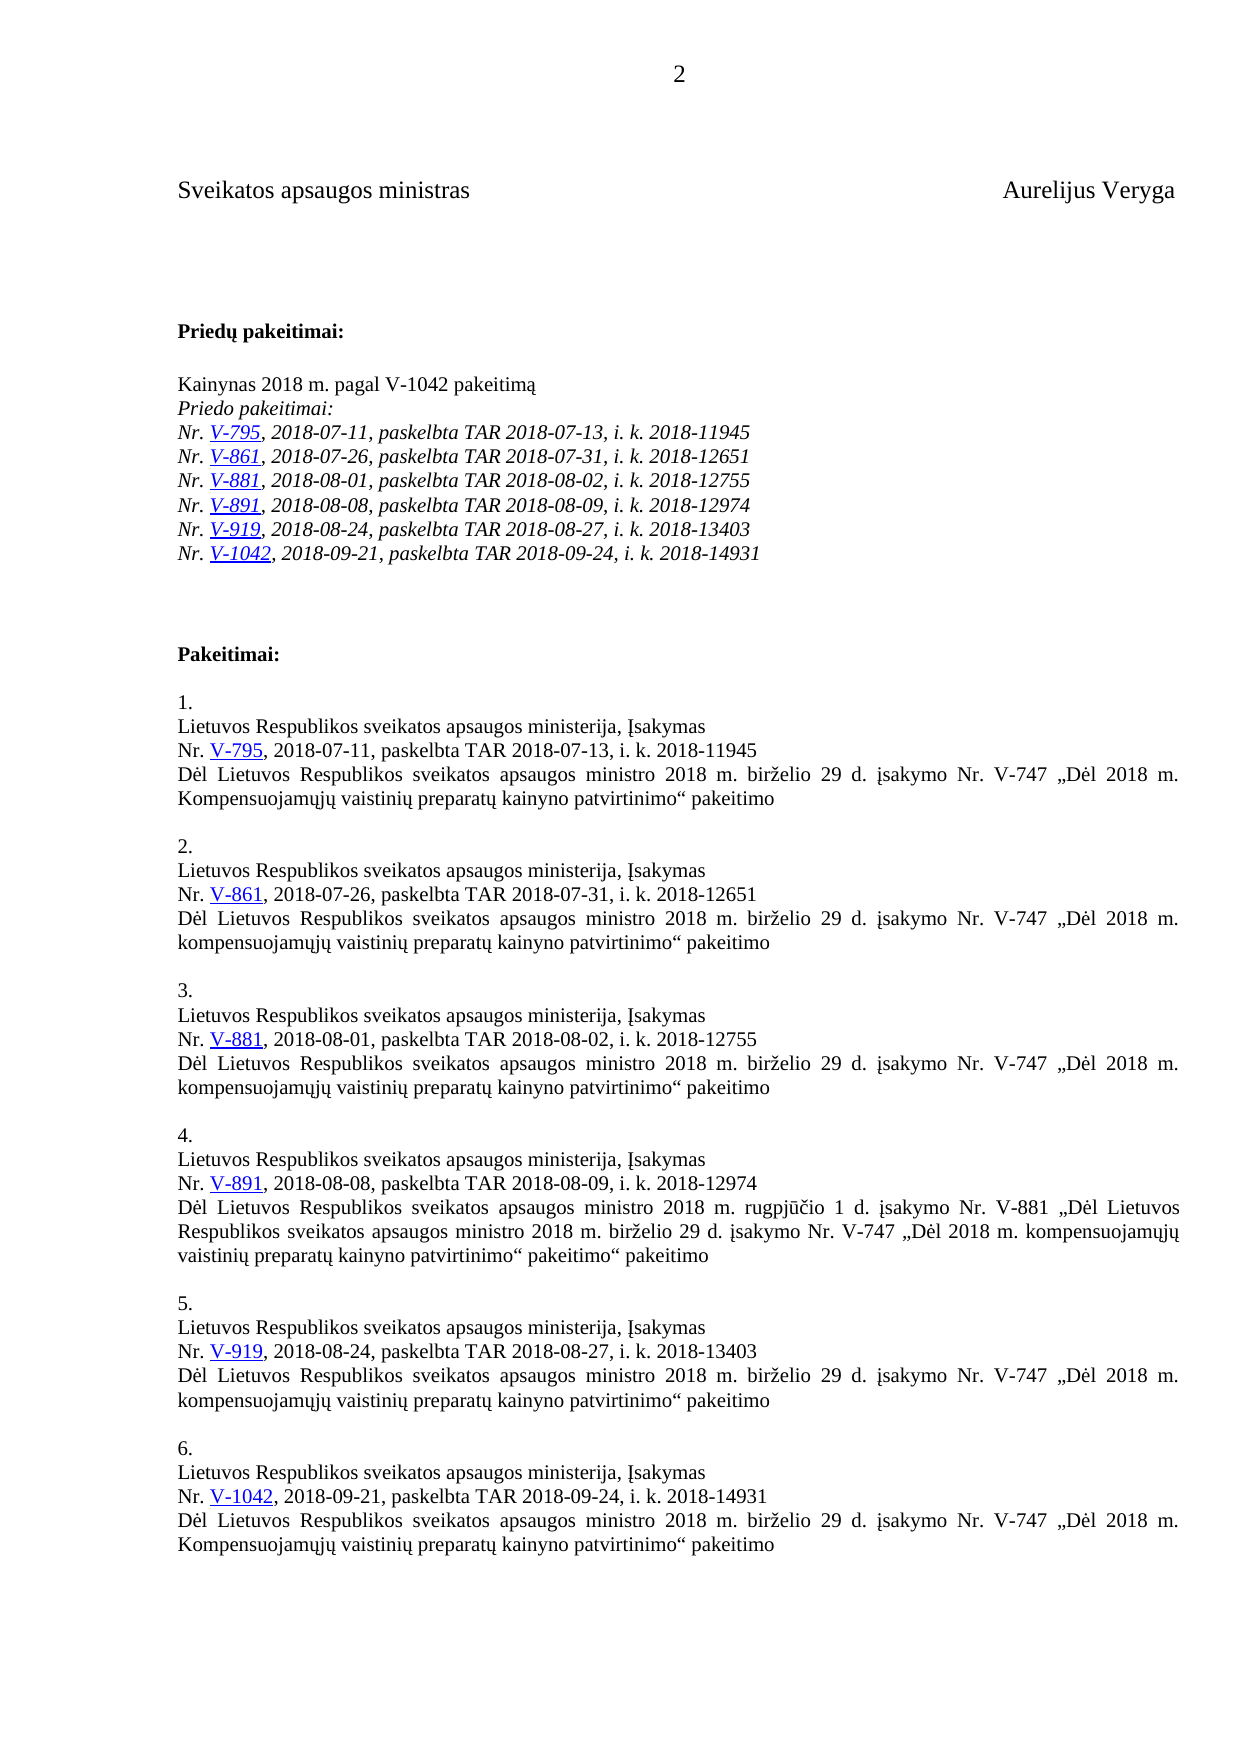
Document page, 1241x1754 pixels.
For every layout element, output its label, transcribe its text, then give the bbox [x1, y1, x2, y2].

text Dėl Lietuvos Respublikos sveikatos apsaugos ministro 2018 m. birželio 29 d. įsakymo Nr. V-747 „Dėl 2018 m. kompensuojamųjų vaistinių preparatų kainyno patvirtinimo“ pakeitimo [177, 1363, 1181, 1412]
text 1. [177, 690, 1181, 714]
text Nr. V-891, 2018-08-08, paskelbta TAR 2018-08-09, i. k. 2018-12974 [177, 492, 1181, 517]
text Nr. V-1042, 2018-09-21, paskelbta TAR 2018-09-24, i. k. 2018-14931 [177, 541, 1181, 565]
text Dėl Lietuvos Respublikos sveikatos apsaugos ministro 2018 m. birželio 29 d. įsakymo Nr. V-747 „Dėl 2018 m. Kompensuojamųjų vaistinių preparatų kainyno patvirtinimo“ pakeitimo [177, 762, 1181, 810]
text Nr. V-861, 2018-07-26, paskelbta TAR 2018-07-31, i. k. 2018-12651 [177, 444, 1181, 468]
text 2. [177, 834, 1181, 858]
text Nr. V-919, 2018-08-24, paskelbta TAR 2018-08-27, i. k. 2018-13403 [177, 1339, 1181, 1363]
text Lietuvos Respublikos sveikatos apsaugos ministerija, Įsakymas [177, 1147, 1181, 1171]
text Lietuvos Respublikos sveikatos apsaugos ministerija, Įsakymas [177, 1315, 1181, 1339]
text Dėl Lietuvos Respublikos sveikatos apsaugos ministro 2018 m. birželio 29 d. įsakymo Nr. V-747 „Dėl 2018 m. Kompensuojamųjų vaistinių preparatų kainyno patvirtinimo“ pakeitimo [177, 1508, 1181, 1556]
text Kainynas 2018 m. pagal V-1042 pakeitimą [177, 372, 1181, 396]
text Dėl Lietuvos Respublikos sveikatos apsaugos ministro 2018 m. birželio 29 d. įsakymo Nr. V-747 „Dėl 2018 m. kompensuojamųjų vaistinių preparatų kainyno patvirtinimo“ pakeitimo [177, 906, 1181, 954]
text Nr. V-795, 2018-07-11, paskelbta TAR 2018-07-13, i. k. 2018-11945 [177, 738, 1181, 762]
text 5. [177, 1291, 1181, 1315]
text 3. [177, 978, 1181, 1002]
text Priedų pakeitimai: [177, 319, 1181, 343]
text Lietuvos Respublikos sveikatos apsaugos ministerija, Įsakymas [177, 858, 1181, 882]
text Nr. V-891, 2018-08-08, paskelbta TAR 2018-08-09, i. k. 2018-12974 [177, 1171, 1181, 1195]
text Lietuvos Respublikos sveikatos apsaugos ministerija, Įsakymas [177, 1460, 1181, 1484]
text Nr. V-795, 2018-07-11, paskelbta TAR 2018-07-13, i. k. 2018-11945 [177, 420, 1181, 444]
text Lietuvos Respublikos sveikatos apsaugos ministerija, Įsakymas [177, 714, 1181, 738]
text 6. [177, 1436, 1181, 1460]
text 4. [177, 1123, 1181, 1147]
text Dėl Lietuvos Respublikos sveikatos apsaugos ministro 2018 m. rugpjūčio 1 d. įsakymo Nr. V-881 „Dėl Lietuvos Respublikos sveikatos apsaugos ministro 2018 m. birželio 29 d. įsakymo Nr. V-747 „Dėl 2018 m. kompensuojamųjų vaistinių preparatų kainyno patvirtinimo“ pakeitimo“ pakeitimo [177, 1195, 1181, 1267]
text Nr. V-881, 2018-08-01, paskelbta TAR 2018-08-02, i. k. 2018-12755 [177, 1027, 1181, 1051]
text Nr. V-861, 2018-07-26, paskelbta TAR 2018-07-31, i. k. 2018-12651 [177, 882, 1181, 906]
text Nr. V-919, 2018-08-24, paskelbta TAR 2018-08-27, i. k. 2018-13403 [177, 517, 1181, 541]
text Pakeitimai: [177, 642, 1181, 666]
text Nr. V-1042, 2018-09-21, paskelbta TAR 2018-09-24, i. k. 2018-14931 [177, 1484, 1181, 1508]
text Dėl Lietuvos Respublikos sveikatos apsaugos ministro 2018 m. birželio 29 d. įsakymo Nr. V-747 „Dėl 2018 m. kompensuojamųjų vaistinių preparatų kainyno patvirtinimo“ pakeitimo [177, 1051, 1181, 1099]
text Priedo pakeitimai: [177, 396, 1181, 420]
text Nr. V-881, 2018-08-01, paskelbta TAR 2018-08-02, i. k. 2018-12755 [177, 468, 1181, 492]
text Lietuvos Respublikos sveikatos apsaugos ministerija, Įsakymas [177, 1002, 1181, 1027]
text Sveikatos apsaugos ministras Aurelijus Veryga [177, 176, 1181, 204]
